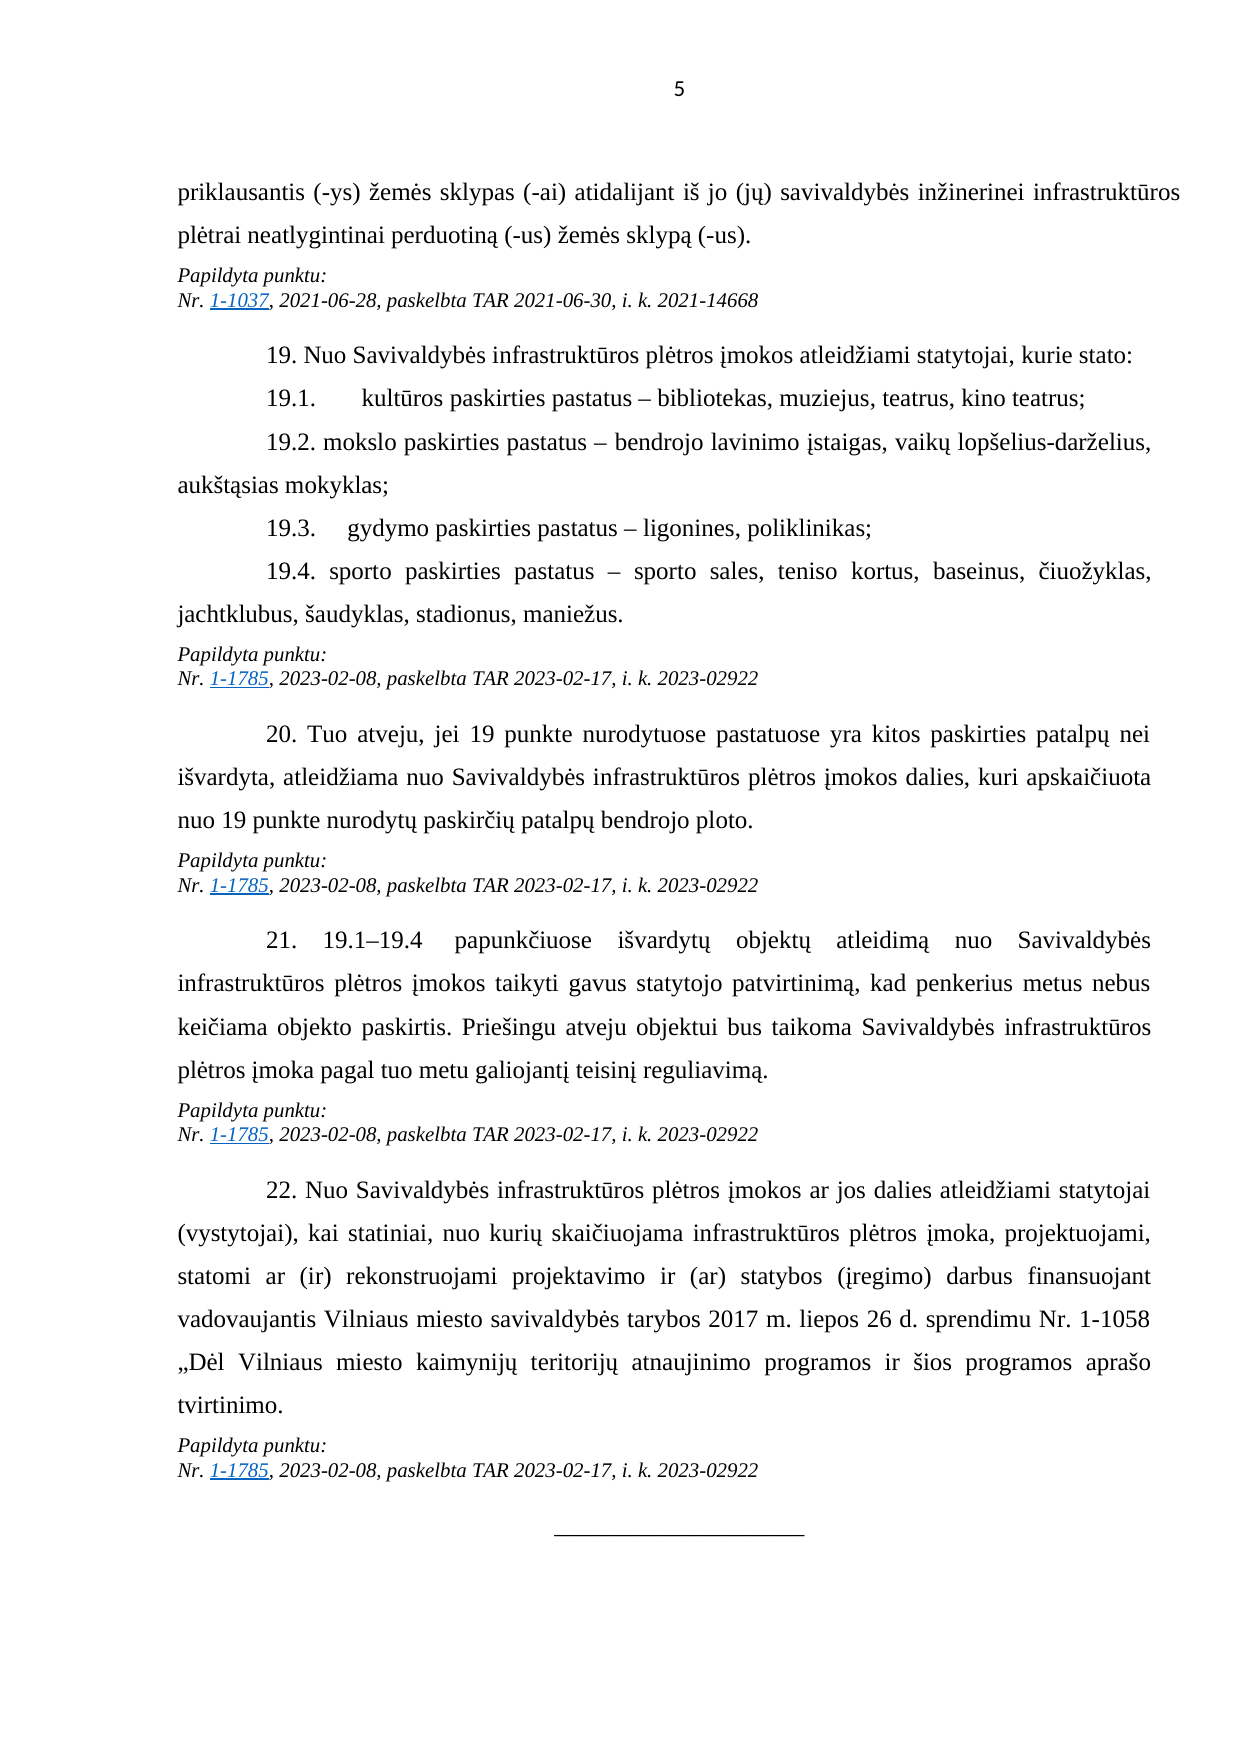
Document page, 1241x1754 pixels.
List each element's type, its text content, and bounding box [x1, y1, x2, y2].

text Papildyta punktu: [177, 263, 1181, 287]
text Nr. 1-1785, 2023-02-08, paskelbta TAR 2023-02-17, i. k. 2023-02922 [177, 872, 1181, 897]
text Nr. 1-1785, 2023-02-08, paskelbta TAR 2023-02-17, i. k. 2023-02922 [177, 1457, 1181, 1482]
text Papildyta punktu: [177, 1098, 1181, 1122]
text 19.2. mokslo paskirties pastatus – bendrojo lavinimo įstaigas, vaikų lopšelius-darželius, aukštąsias mokyklas; [177, 427, 1152, 498]
text 20. Tuo atveju, jei 19 punkte nurodytuose pastatuose yra kitos paskirties patalpų nei išvardyta, atleidžiama nuo Savivaldybės infrastruktūros plėtros įmokos dalies, kuri apskaičiuota nuo 19 punkte nurodytų paskirčių patalpų bendrojo ploto. [177, 719, 1152, 834]
text 22. Nuo Savivaldybės infrastruktūros plėtros įmokos ar jos dalies atleidžiami statytojai (vystytojai), kai statiniai, nuo kurių skaičiuojama infrastruktūros plėtros įmoka, projektuojami, statomi ar (ir) rekonstruojami projektavimo ir (ar) statybos (įregimo) darbus finansuojant vadovaujantis Vilniaus miesto savivaldybės tarybos 2017 m. liepos 26 d. sprendimu Nr. 1-1058 „Dėl Vilniaus miesto kaimynijų teritorijų atnaujinimo programos ir šios programos aprašo tvirtinimo. [177, 1175, 1152, 1419]
text ____________________ [177, 1510, 1181, 1539]
text Nr. 1-1037, 2021-06-28, paskelbta TAR 2021-06-30, i. k. 2021-14668 [177, 287, 1181, 312]
text Nr. 1-1785, 2023-02-08, paskelbta TAR 2023-02-17, i. k. 2023-02922 [177, 1122, 1181, 1146]
text 19.4. sporto paskirties pastatus – sporto sales, teniso kortus, baseinus, čiuožyklas, jachtklubus, šaudyklas, stadionus, maniežus. [177, 556, 1152, 628]
text Papildyta punktu: [177, 642, 1181, 666]
text 19. Nuo Savivaldybės infrastruktūros plėtros įmokos atleidžiami statytojai, kurie stato: [177, 340, 1152, 369]
text 21. 19.1–19.4 papunkčiuose išvardytų objektų atleidimą nuo Savivaldybės infrastruktūros plėtros įmokos taikyti gavus statytojo patvirtinimą, kad penkerius metus nebus keičiama objekto paskirtis. Priešingu atveju objektui bus taikoma Savivaldybės infrastruktūros plėtros įmoka pagal tuo metu galiojantį teisinį reguliavimą. [177, 925, 1152, 1083]
text priklausantis (-ys) žemės sklypas (-ai) atidalijant iš jo (jų) savivaldybės inžinerinei infrastruktūros plėtrai neatlygintinai perduotiną (-us) žemės sklypą (-us). [177, 177, 1181, 249]
text 19.3. gydymo paskirties pastatus – ligonines, poliklinikas; [266, 513, 1152, 542]
text 19.1. kultūros paskirties pastatus – bibliotekas, muziejus, teatrus, kino teatrus; [266, 383, 1152, 412]
text Papildyta punktu: [177, 1433, 1181, 1457]
text Papildyta punktu: [177, 848, 1181, 872]
text Nr. 1-1785, 2023-02-08, paskelbta TAR 2023-02-17, i. k. 2023-02922 [177, 666, 1181, 690]
